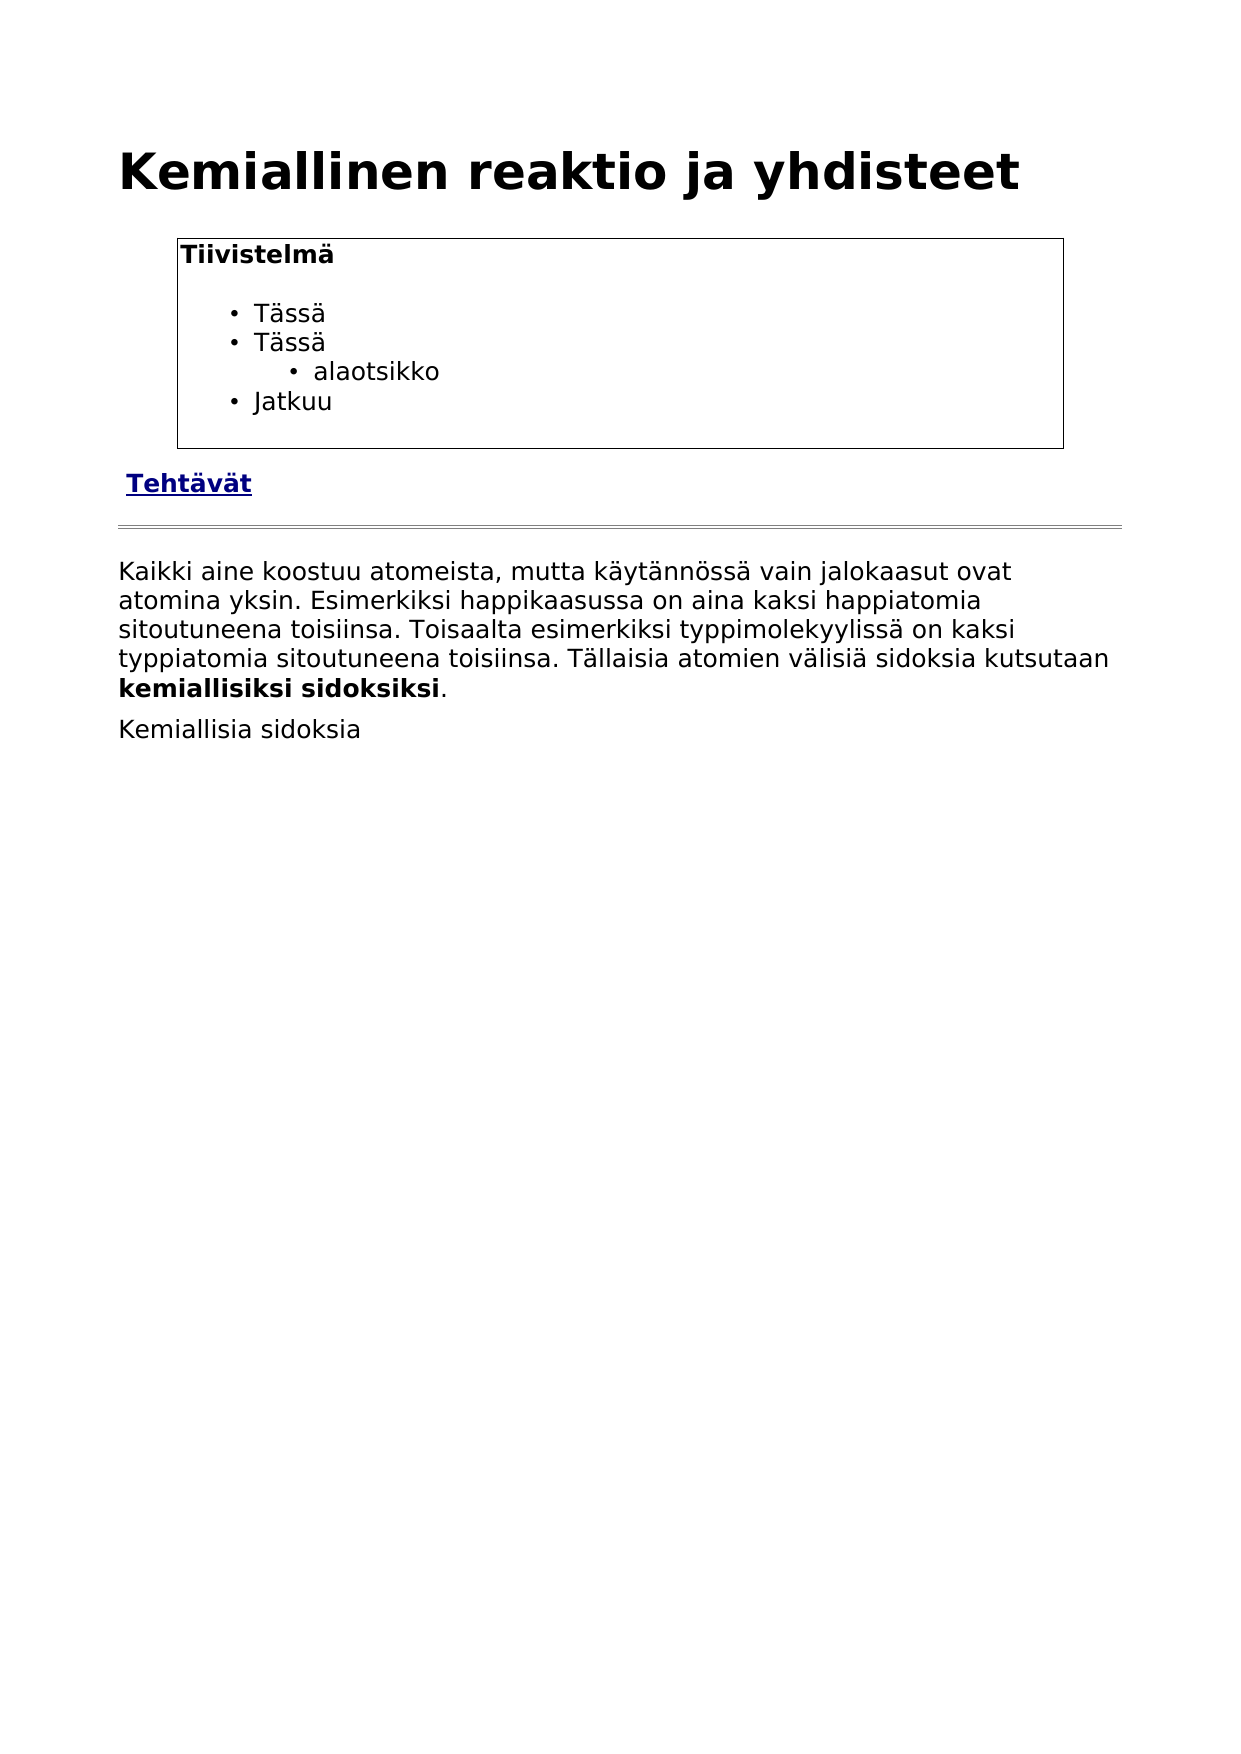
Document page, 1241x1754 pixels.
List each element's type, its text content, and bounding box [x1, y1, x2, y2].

text Tehtävät [118, 214, 1122, 498]
table_header Tiivistelmä Tässä Tässä alaotsikko Jatkuu [178, 239, 1063, 448]
text Kaikki aine koostuu atomeista, mutta käytännössä vain jalokaasut ovat atomina yksin. Esimerkiksi happikaasussa on aina kaksi happiatomia sitoutuneena toisiinsa. Toisaalta esimerkiksi typpimolekyylissä on kaksi typpiatomia sitoutuneena toisiinsa. Tällaisia atomien välisiä sidoksia kutsutaan kemiallisiksi sidoksiksi. [118, 557, 1122, 703]
subtitle Kemiallinen reaktio ja yhdisteet [118, 143, 1122, 201]
text Kemiallisia sidoksia [118, 715, 1122, 744]
